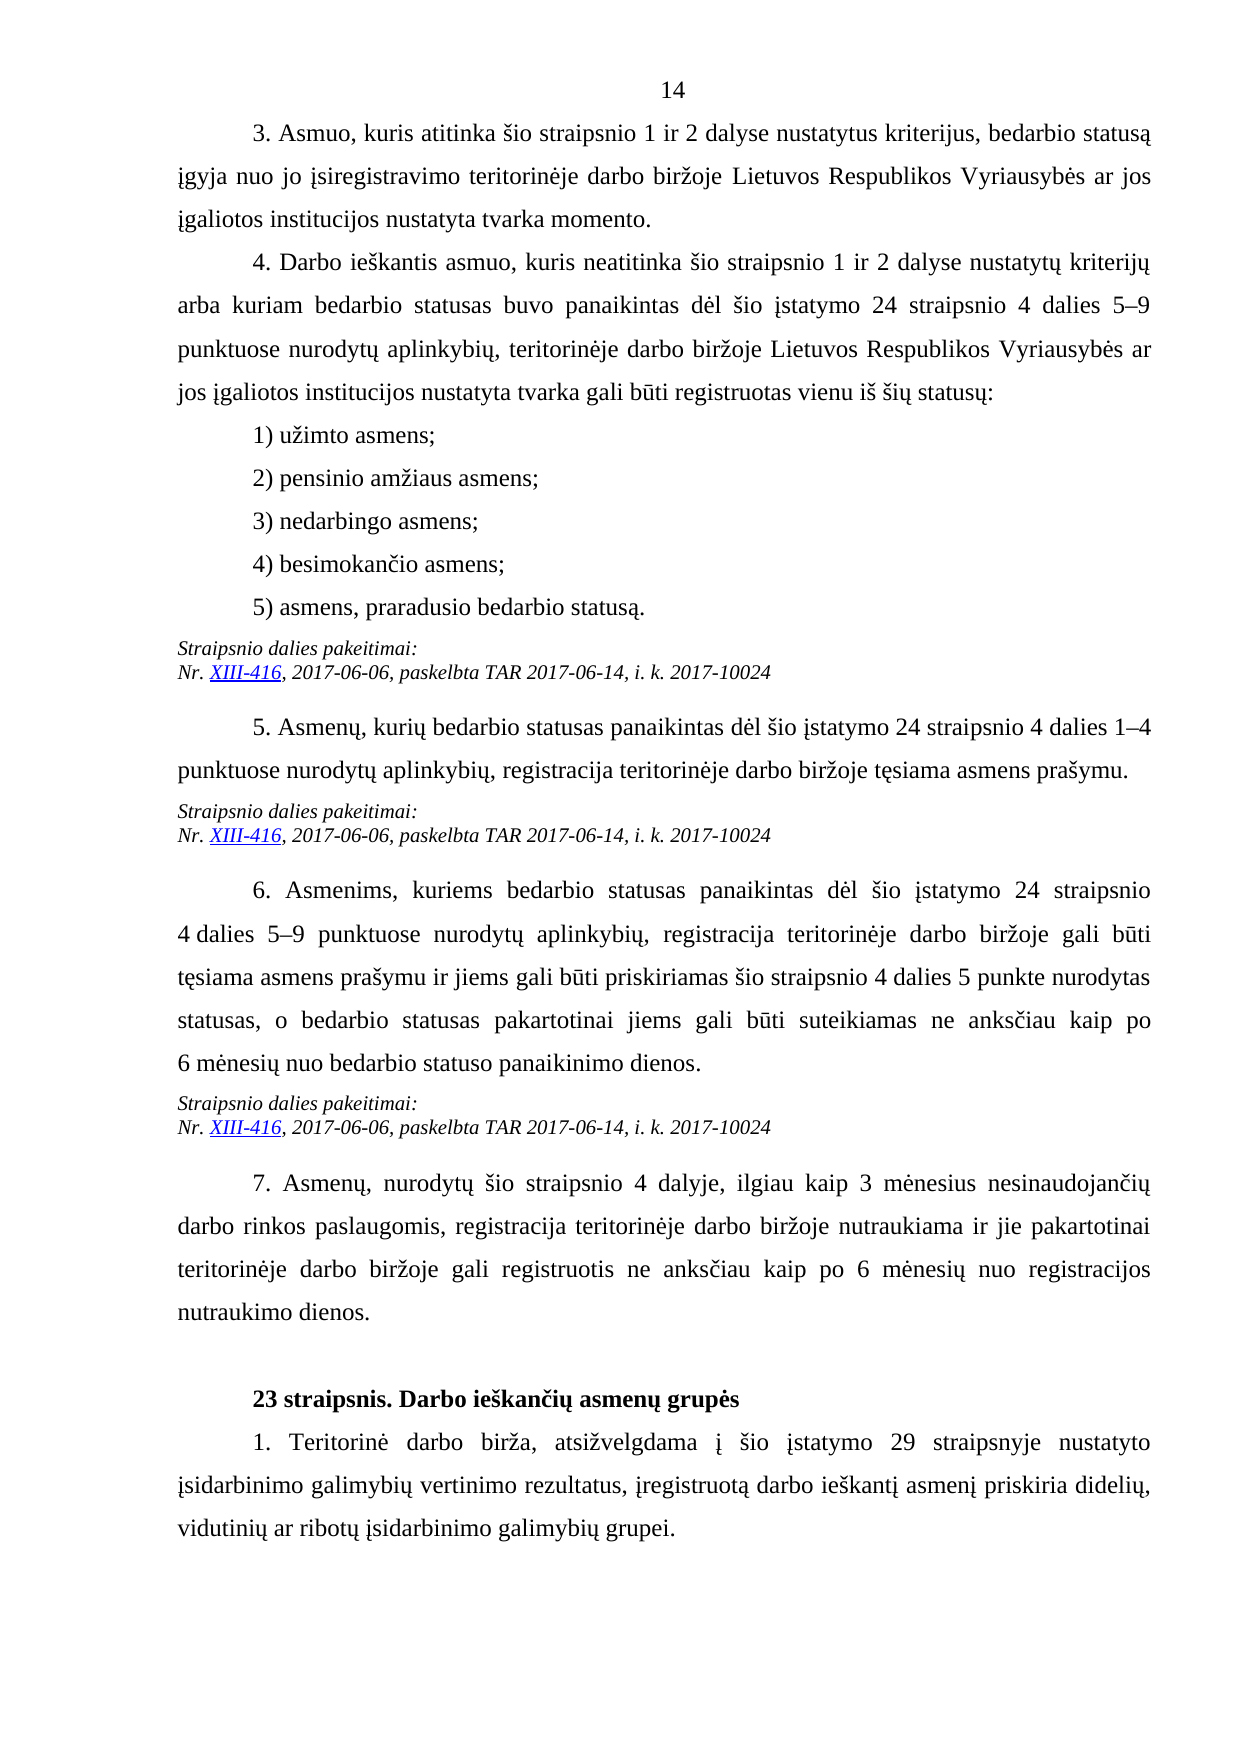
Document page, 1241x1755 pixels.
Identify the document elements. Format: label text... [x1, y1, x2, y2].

text Straipsnio dalies pakeitimai: [177, 799, 1152, 823]
text Nr. XIII-416, 2017-06-06, paskelbta TAR 2017-06-14, i. k. 2017-10024 [177, 660, 1152, 684]
text Straipsnio dalies pakeitimai: [177, 636, 1152, 660]
text 5) asmens, praradusio bedarbio statusą. [177, 592, 1152, 621]
text Nr. XIII-416, 2017-06-06, paskelbta TAR 2017-06-14, i. k. 2017-10024 [177, 1115, 1152, 1139]
text 2) pensinio amžiaus asmens; [177, 463, 1152, 492]
text 5. Asmenų, kurių bedarbio statusas panaikintas dėl šio įstatymo 24 straipsnio 4 dalies 1–4 punktuose nurodytų aplinkybių, registracija teritorinėje darbo biržoje tęsiama asmens prašymu. [177, 712, 1152, 784]
text Nr. XIII-416, 2017-06-06, paskelbta TAR 2017-06-14, i. k. 2017-10024 [177, 823, 1152, 847]
text 3. Asmuo, kuris atitinka šio straipsnio 1 ir 2 dalyse nustatytus kriterijus, bedarbio statusą įgyja nuo jo įsiregistravimo teritorinėje darbo biržoje Lietuvos Respublikos Vyriausybės ar jos įgaliotos institucijos nustatyta tvarka momento. [177, 118, 1152, 233]
text 4. Darbo ieškantis asmuo, kuris neatitinka šio straipsnio 1 ir 2 dalyse nustatytų kriterijų arba kuriam bedarbio statusas buvo panaikintas dėl šio įstatymo 24 straipsnio 4 dalies 5–9 punktuose nurodytų aplinkybių, teritorinėje darbo biržoje Lietuvos Respublikos Vyriausybės ar jos įgaliotos institucijos nustatyta tvarka gali būti registruotas vienu iš šių statusų: [177, 247, 1152, 406]
text 1. Teritorinė darbo birža, atsižvelgdama į šio įstatymo 29 straipsnyje nustatyto įsidarbinimo galimybių vertinimo rezultatus, įregistruotą darbo ieškantį asmenį priskiria didelių, vidutinių ar ribotų įsidarbinimo galimybių grupei. [177, 1427, 1152, 1542]
text 23 straipsnis. Darbo ieškančių asmenų grupės [177, 1384, 1152, 1412]
text 1) užimto asmens; [177, 420, 1152, 449]
text Straipsnio dalies pakeitimai: [177, 1091, 1152, 1115]
text 6. Asmenims, kuriems bedarbio statusas panaikintas dėl šio įstatymo 24 straipsnio 4 dalies 5–9 punktuose nurodytų aplinkybių, registracija teritorinėje darbo biržoje gali būti tęsiama asmens prašymu ir jiems gali būti priskiriamas šio straipsnio 4 dalies 5 punkte nurodytas statusas, o bedarbio statusas pakartotinai jiems gali būti suteikiamas ne anksčiau kaip po 6 mėnesių nuo bedarbio statuso panaikinimo dienos. [177, 876, 1152, 1077]
text 7. Asmenų, nurodytų šio straipsnio 4 dalyje, ilgiau kaip 3 mėnesius nesinaudojančių darbo rinkos paslaugomis, registracija teritorinėje darbo biržoje nutraukiama ir jie pakartotinai teritorinėje darbo biržoje gali registruotis ne anksčiau kaip po 6 mėnesių nuo registracijos nutraukimo dienos. [177, 1168, 1152, 1326]
text 4) besimokančio asmens; [177, 549, 1152, 578]
text 3) nedarbingo asmens; [177, 506, 1152, 535]
